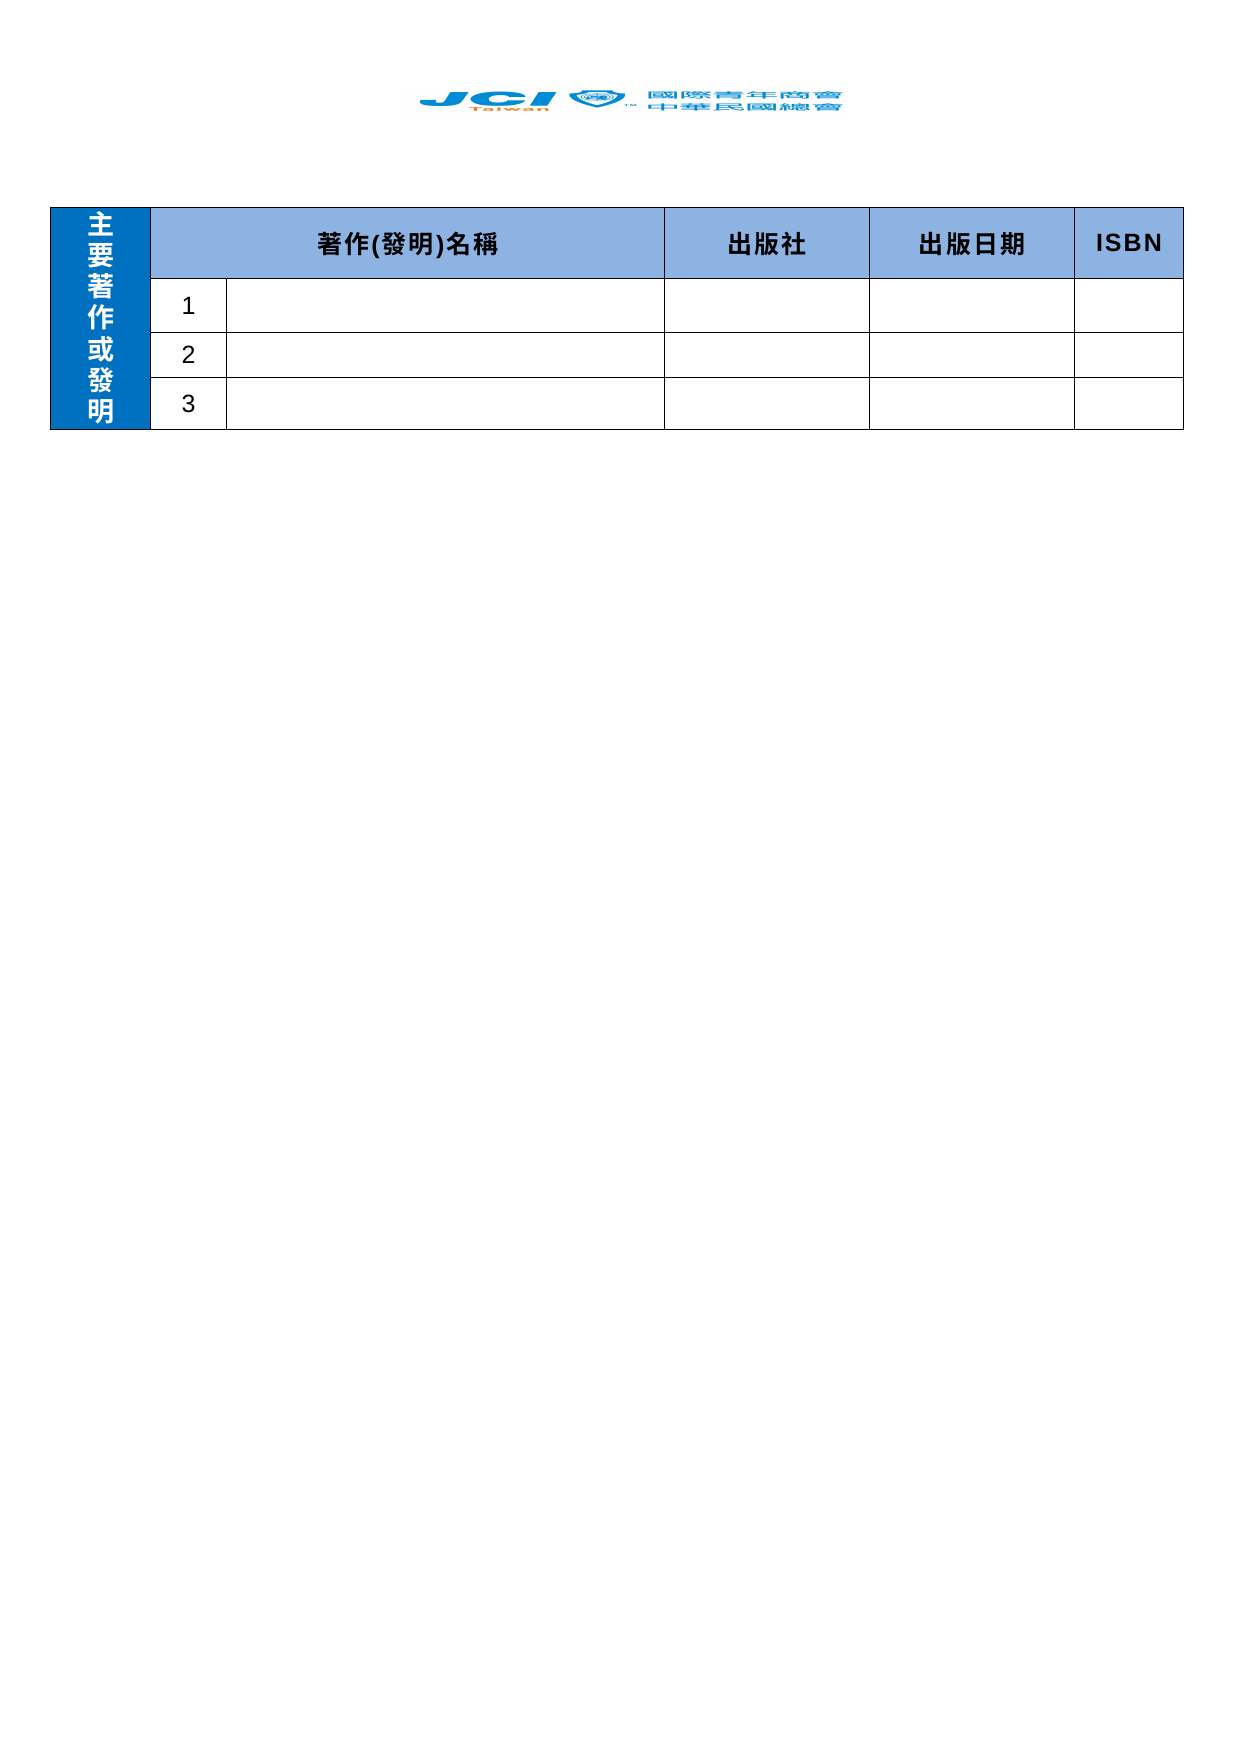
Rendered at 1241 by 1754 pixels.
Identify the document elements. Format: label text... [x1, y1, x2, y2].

table_cell [870, 279, 1074, 332]
table_cell [1075, 378, 1183, 429]
table_cell [870, 333, 1074, 377]
table_cell [227, 279, 664, 332]
picture [403, 88, 849, 114]
table_header ISBN [1075, 208, 1183, 278]
table_cell [227, 333, 664, 377]
table_cell [1075, 333, 1183, 377]
table_cell [1075, 279, 1183, 332]
table_cell [665, 333, 869, 377]
table_header 主 要 著 作 或 發 明 [51, 208, 150, 429]
table_header 著作(發明)名稱 [151, 208, 664, 278]
table_cell [870, 378, 1074, 429]
table_header 出版社 [665, 208, 869, 278]
table_cell 1 [151, 279, 226, 332]
table_cell 2 [151, 333, 226, 377]
table_header 出版日期 [870, 208, 1074, 278]
table_cell 3 [151, 378, 226, 429]
table_cell [665, 279, 869, 332]
table_cell [227, 378, 664, 429]
table_cell [665, 378, 869, 429]
